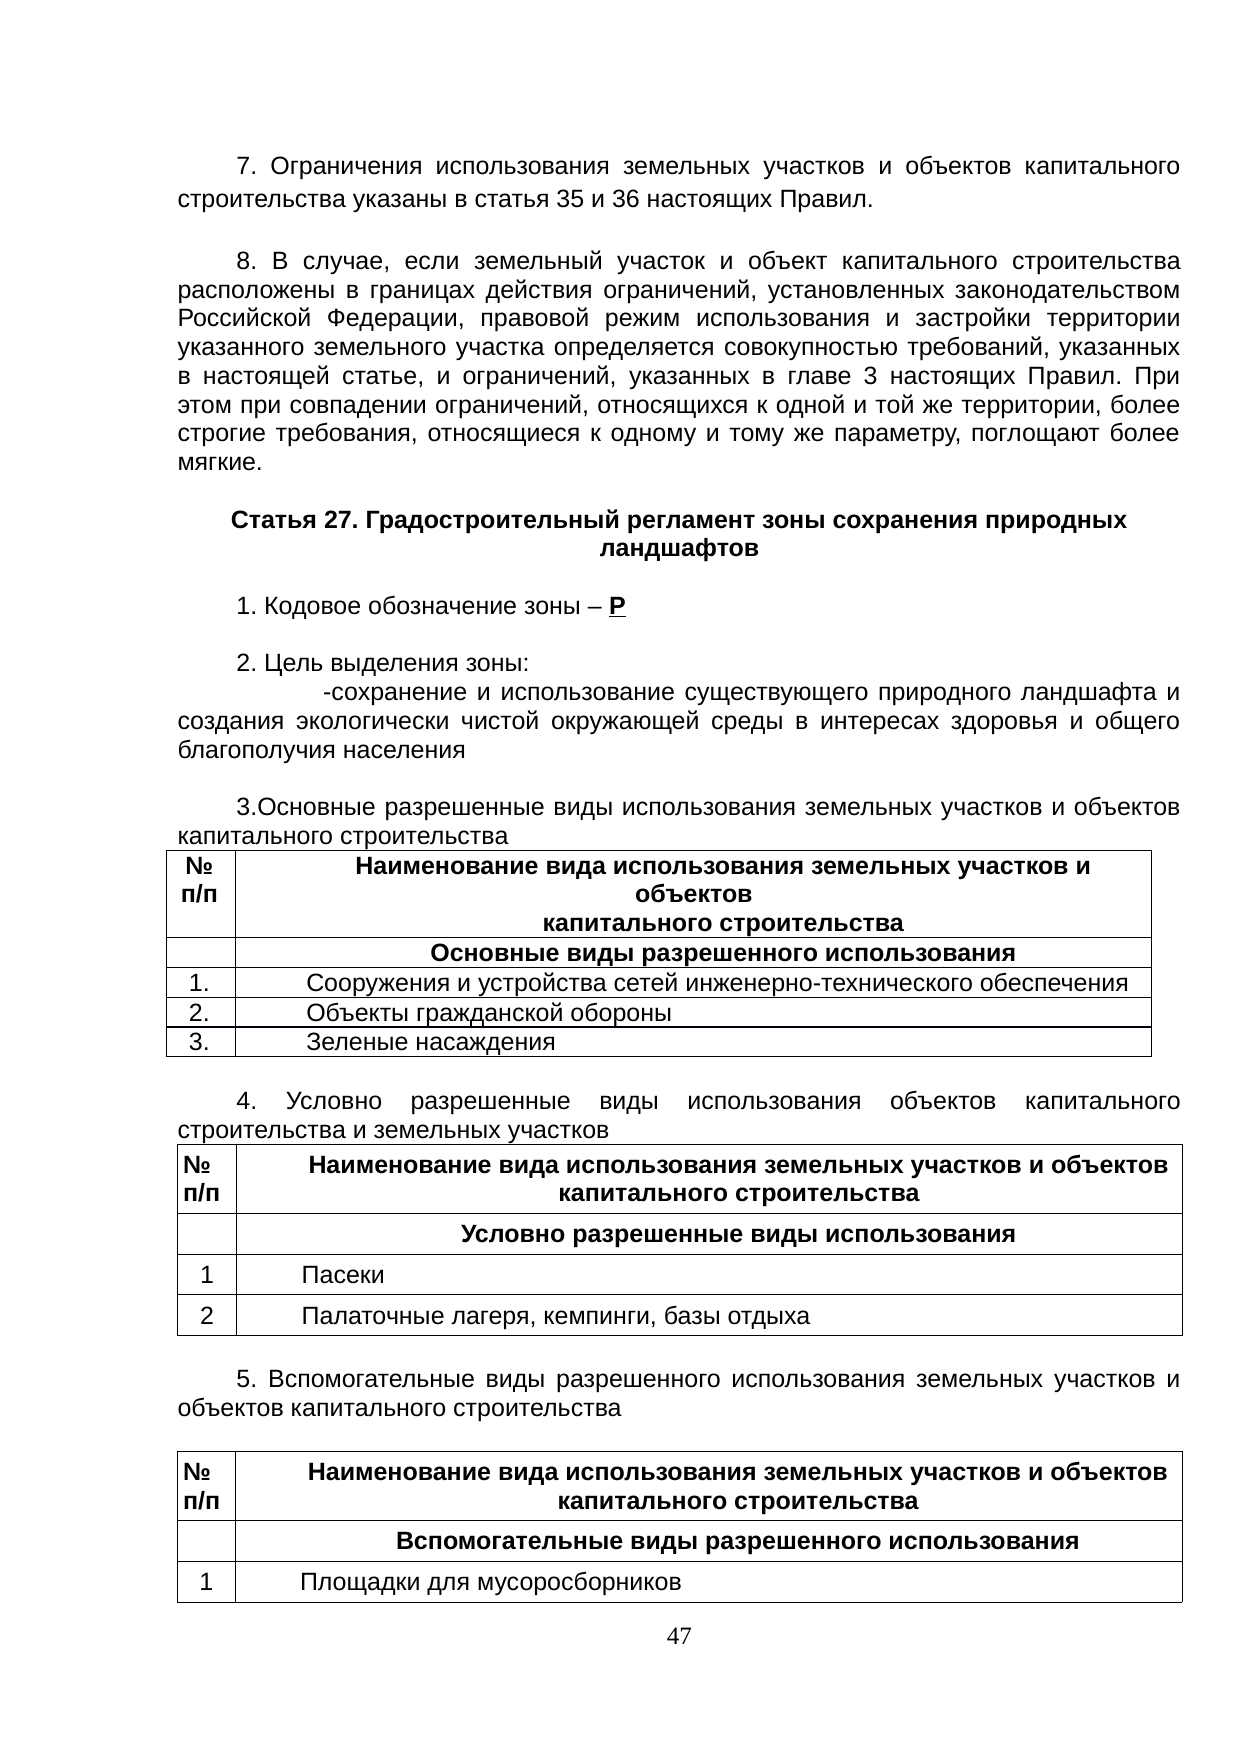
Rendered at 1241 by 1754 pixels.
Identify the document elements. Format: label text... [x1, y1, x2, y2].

table_cell Палаточные лагеря, кемпинги, базы отдыха [237, 1295, 1182, 1335]
table_cell 3. [167, 1028, 235, 1056]
table_header № п/п [178, 1452, 235, 1520]
text Статья 27. Градостроительный регламент зоны сохранения природных ландшафтов [177, 505, 1181, 562]
table_cell 2 [178, 1295, 236, 1335]
text 4. Условно разрешенные виды использования объектов капитального строительства и земельных участков [177, 1086, 1181, 1143]
text 8. В случае, если земельный участок и объект капитального строительства расположены в границах действия ограничений, установленных законодательством Российской Федерации, правовой режим использования и застройки территории указанного земельного участка определяется совокупностью требований, указанных в настоящей статье, и ограничений, указанных в главе 3 настоящих Правил. При этом при совпадении ограничений, относящихся к одной и той же территории, более строгие требования, относящиеся к одному и тому же параметру, поглощают более мягкие. [177, 246, 1181, 476]
text 7. Ограничения использования земельных участков и объектов капитального строительства указаны в статья 35 и 36 настоящих Правил. [177, 151, 1181, 213]
table_header № п/п [167, 851, 235, 937]
table_header Наименование вида использования земельных участков и объектов капитального строительства [237, 1145, 1182, 1213]
text 3.Основные разрешенные виды использования земельных участков и объектов капитального строительства [177, 792, 1181, 850]
table_header № п/п [178, 1145, 236, 1213]
table_cell 1. [167, 968, 235, 997]
text 5. Вспомогательные виды разрешенного использования земельных участков и объектов капитального строительства [177, 1364, 1181, 1422]
table_cell [167, 938, 235, 967]
table_cell Площадки для мусоросборников [236, 1562, 1182, 1602]
table_cell Сооружения и устройства сетей инженерно-технического обеспечения [236, 968, 1151, 997]
text -сохранение и использование существующего природного ландшафта и создания экологически чистой окружающей среды в интересах здоровья и общего благополучия населения [177, 677, 1181, 763]
table_cell 1 [178, 1255, 236, 1294]
table_header Наименование вида использования земельных участков и объектов капитального строительства [236, 851, 1151, 937]
table_cell Вспомогательные виды разрешенного использования [236, 1521, 1182, 1561]
table_cell [178, 1521, 235, 1561]
text 1. Кодовое обозначение зоны – Р [177, 591, 1181, 620]
table_cell 2. [167, 998, 235, 1026]
table_cell 1 [178, 1562, 235, 1602]
table_header Наименование вида использования земельных участков и объектов капитального строительства [236, 1452, 1182, 1520]
table_cell Зеленые насаждения [236, 1028, 1151, 1056]
table_cell Условно разрешенные виды использования [237, 1214, 1182, 1254]
table_cell Объекты гражданской обороны [236, 998, 1151, 1026]
text 2. Цель выделения зоны: [177, 648, 1181, 677]
table_cell [178, 1214, 236, 1254]
table_cell Пасеки [237, 1255, 1182, 1294]
table_cell Основные виды разрешенного использования [236, 938, 1151, 967]
